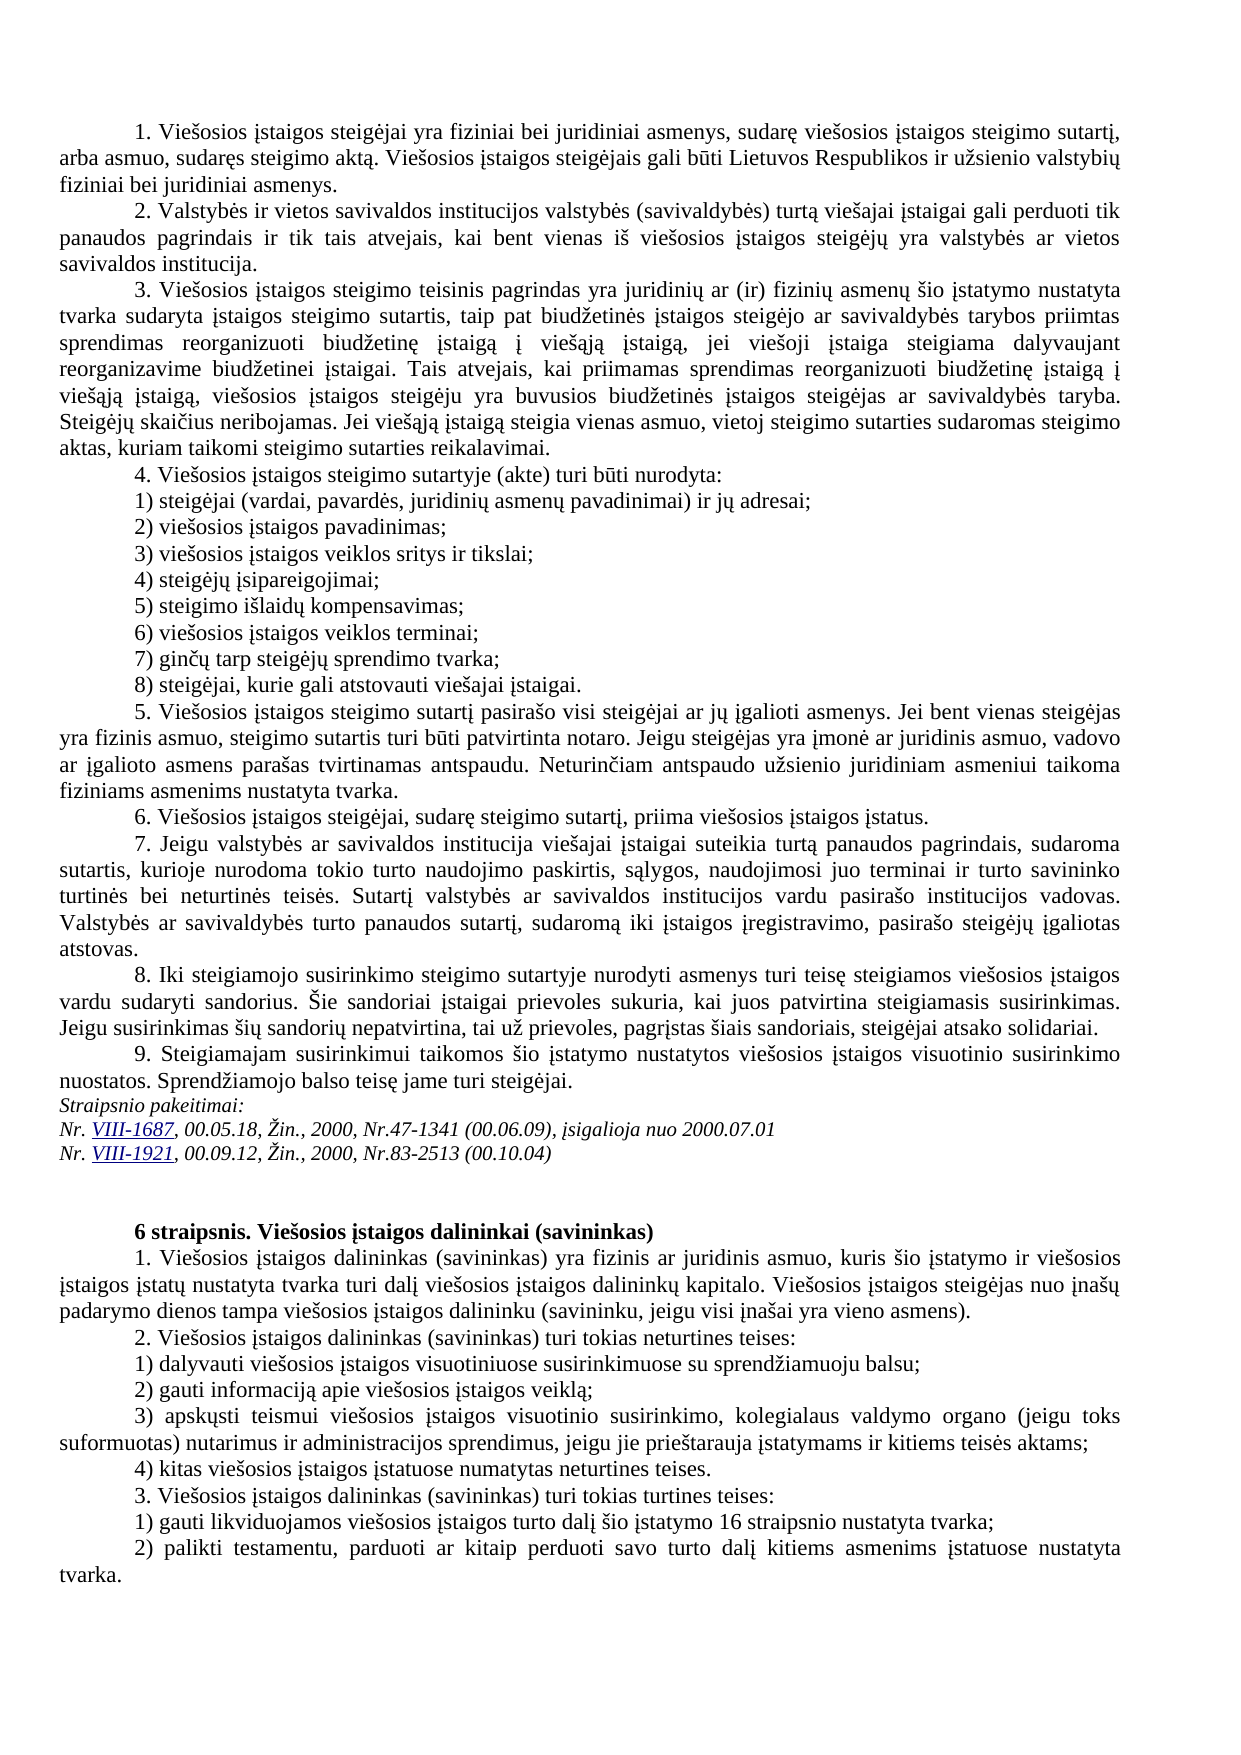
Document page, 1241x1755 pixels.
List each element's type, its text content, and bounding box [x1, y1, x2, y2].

text 2) viešosios įstaigos pavadinimas; [59, 513, 1122, 540]
text 6. Viešosios įstaigos steigėjai, sudarę steigimo sutartį, priima viešosios įstaigos įstatus. [59, 803, 1122, 830]
text 1. Viešosios įstaigos dalininkas (savininkas) yra fizinis ar juridinis asmuo, kuris šio įstatymo ir viešosios įstaigos įstatų nustatyta tvarka turi dalį viešosios įstaigos dalininkų kapitalo. Viešosios įstaigos steigėjas nuo įnašų padarymo dienos tampa viešosios įstaigos dalininku (savininku, jeigu visi įnašai yra vieno asmens). [59, 1244, 1122, 1323]
text 6 straipsnis. Viešosios įstaigos dalininkai (savininkas) [59, 1218, 1122, 1244]
text 8. Iki steigiamojo susirinkimo steigimo sutartyje nurodyti asmenys turi teisę steigiamos viešosios įstaigos vardu sudaryti sandorius. Šie sandoriai įstaigai prievoles sukuria, kai juos patvirtina steigiamasis susirinkimas. Jeigu susirinkimas šių sandorių nepatvirtina, tai už prievoles, pagrįstas šiais sandoriais, steigėjai atsako solidariai. [59, 961, 1122, 1041]
text 1) steigėjai (vardai, pavardės, juridinių asmenų pavadinimai) ir jų adresai; [59, 487, 1122, 513]
text 1. Viešosios įstaigos steigėjai yra fiziniai bei juridiniai asmenys, sudarę viešosios įstaigos steigimo sutartį, arba asmuo, sudaręs steigimo aktą. Viešosios įstaigos steigėjais gali būti Lietuvos Respublikos ir užsienio valstybių fiziniai bei juridiniai asmenys. [59, 118, 1122, 197]
text 2. Viešosios įstaigos dalininkas (savininkas) turi tokias neturtines teises: [59, 1323, 1122, 1350]
text Nr. VIII-1921, 00.09.12, Žin., 2000, Nr.83-2513 (00.10.04) [59, 1141, 1122, 1165]
text 7) ginčų tarp steigėjų sprendimo tvarka; [59, 645, 1122, 672]
text 9. Steigiamajam susirinkimui taikomos šio įstatymo nustatytos viešosios įstaigos visuotinio susirinkimo nuostatos. Sprendžiamojo balso teisę jame turi steigėjai. [59, 1041, 1122, 1093]
text 6) viešosios įstaigos veiklos terminai; [59, 619, 1122, 645]
text 2) gauti informaciją apie viešosios įstaigos veiklą; [59, 1376, 1122, 1403]
text 1) dalyvauti viešosios įstaigos visuotiniuose susirinkimuose su sprendžiamuoju balsu; [59, 1350, 1122, 1376]
text 2) palikti testamentu, parduoti ar kitaip perduoti savo turto dalį kitiems asmenims įstatuose nustatyta tvarka. [59, 1534, 1122, 1587]
text 5. Viešosios įstaigos steigimo sutartį pasirašo visi steigėjai ar jų įgalioti asmenys. Jei bent vienas steigėjas yra fizinis asmuo, steigimo sutartis turi būti patvirtinta notaro. Jeigu steigėjas yra įmonė ar juridinis asmuo, vadovo ar įgalioto asmens parašas tvirtinamas antspaudu. Neturinčiam antspaudo užsienio juridiniam asmeniui taikoma fiziniams asmenims nustatyta tvarka. [59, 698, 1122, 803]
text 4) kitas viešosios įstaigos įstatuose numatytas neturtines teises. [59, 1455, 1122, 1482]
text Nr. VIII-1687, 00.05.18, Žin., 2000, Nr.47-1341 (00.06.09), įsigalioja nuo 2000.07.01 [59, 1117, 1122, 1141]
text 4) steigėjų įsipareigojimai; [59, 566, 1122, 592]
text 3. Viešosios įstaigos steigimo teisinis pagrindas yra juridinių ar (ir) fizinių asmenų šio įstatymo nustatyta tvarka sudaryta įstaigos steigimo sutartis, taip pat biudžetinės įstaigos steigėjo ar savivaldybės tarybos priimtas sprendimas reorganizuoti biudžetinę įstaigą į viešąją įstaigą, jei viešoji įstaiga steigiama dalyvaujant reorganizavime biudžetinei įstaigai. Tais atvejais, kai priimamas sprendimas reorganizuoti biudžetinę įstaigą į viešąją įstaigą, viešosios įstaigos steigėju yra buvusios biudžetinės įstaigos steigėjas ar savivaldybės taryba. Steigėjų skaičius neribojamas. Jei viešąją įstaigą steigia vienas asmuo, vietoj steigimo sutarties sudaromas steigimo aktas, kuriam taikomi steigimo sutarties reikalavimai. [59, 276, 1122, 461]
text 1) gauti likviduojamos viešosios įstaigos turto dalį šio įstatymo 16 straipsnio nustatyta tvarka; [59, 1508, 1122, 1534]
text 3. Viešosios įstaigos dalininkas (savininkas) turi tokias turtines teises: [59, 1482, 1122, 1508]
text 5) steigimo išlaidų kompensavimas; [59, 592, 1122, 619]
text 4. Viešosios įstaigos steigimo sutartyje (akte) turi būti nurodyta: [59, 461, 1122, 487]
text 7. Jeigu valstybės ar savivaldos institucija viešajai įstaigai suteikia turtą panaudos pagrindais, sudaroma sutartis, kurioje nurodoma tokio turto naudojimo paskirtis, sąlygos, naudojimosi juo terminai ir turto savininko turtinės bei neturtinės teisės. Sutartį valstybės ar savivaldos institucijos vardu pasirašo institucijos vadovas. Valstybės ar savivaldybės turto panaudos sutartį, sudaromą iki įstaigos įregistravimo, pasirašo steigėjų įgaliotas atstovas. [59, 830, 1122, 961]
text Straipsnio pakeitimai: [59, 1093, 1122, 1117]
text 8) steigėjai, kurie gali atstovauti viešajai įstaigai. [59, 672, 1122, 698]
text 2. Valstybės ir vietos savivaldos institucijos valstybės (savivaldybės) turtą viešajai įstaigai gali perduoti tik panaudos pagrindais ir tik tais atvejais, kai bent vienas iš viešosios įstaigos steigėjų yra valstybės ar vietos savivaldos institucija. [59, 197, 1122, 276]
text 3) apskųsti teismui viešosios įstaigos visuotinio susirinkimo, kolegialaus valdymo organo (jeigu toks suformuotas) nutarimus ir administracijos sprendimus, jeigu jie prieštarauja įstatymams ir kitiems teisės aktams; [59, 1403, 1122, 1455]
text 3) viešosios įstaigos veiklos sritys ir tikslai; [59, 540, 1122, 566]
